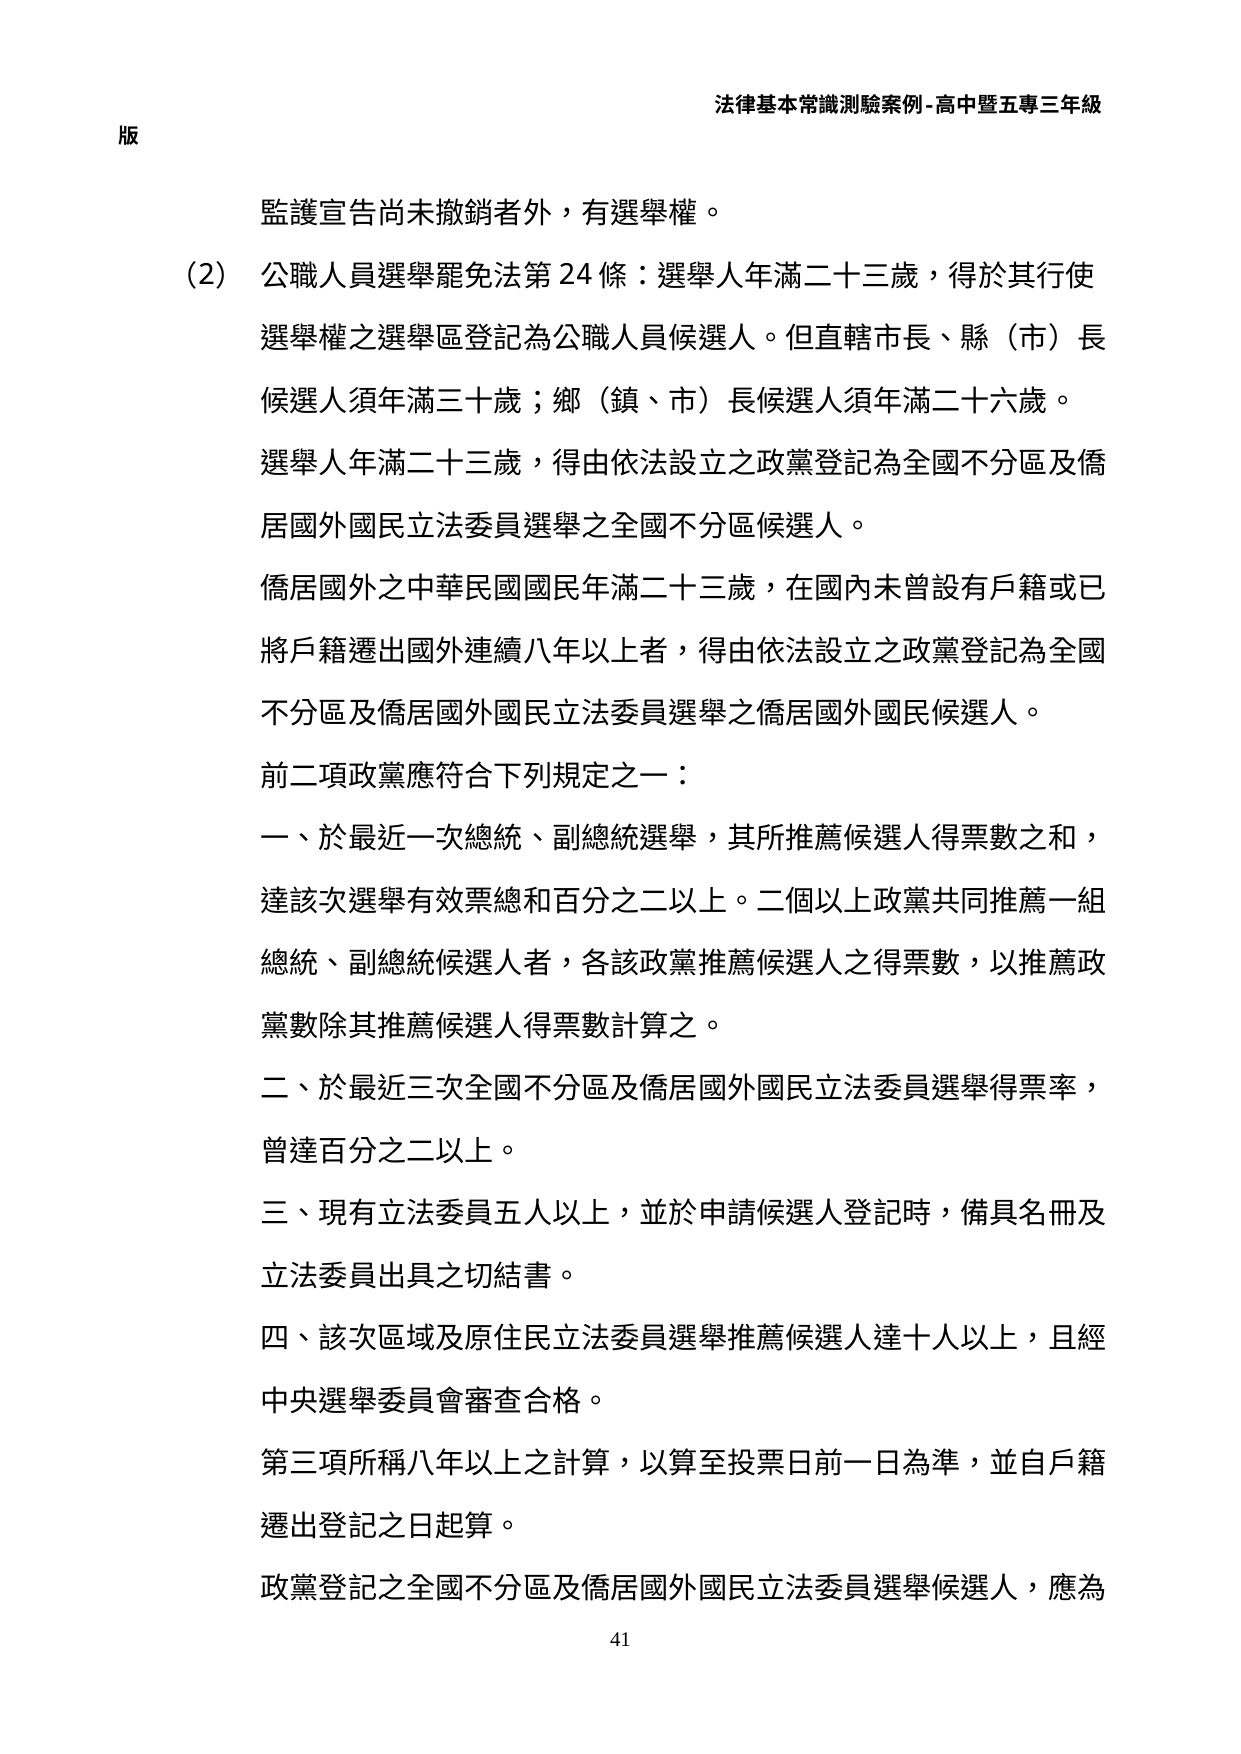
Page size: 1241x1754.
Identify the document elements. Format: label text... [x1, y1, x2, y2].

list 監護宣告尚未撤銷者外，有選舉權。 [168, 169, 1122, 232]
list 公職人員選舉罷免法第24條：選舉人年滿二十三歲，得於其行使選舉權之選舉區登記為公職人員候選人。但直轄市長、縣（市）長候選人須年滿三十歲；鄉（鎮、市）長候選人須年滿二十六歲。 選舉人年滿二十三歲，得由依法設立之政黨登記為全國不分區及僑居國外國民立法委員選舉之全國不分區候選人。 僑居國外之中華民國國民年滿二十三歲，在國內未曾設有戶籍或已將戶籍遷出國外連續八年以上者，得由依法設立之政黨登記為全國不分區及僑居國外國民立法委員選舉之僑居國外國民候選人。 前二項政黨應符合下列規定之一： 一、於最近一次總統、副總統選舉，其所推薦候選人得票數之和，達該次選舉有效票總和百分之二以上。二個以上政黨共同推薦一組總統、副總統候選人者，各該政黨推薦候選人之得票數，以推薦政黨數除其推薦候選人得票數計算之。 二、於最近三次全國不分區及僑居國外國民立法委員選舉得票率，曾達百分之二以上。 三、現有立法委員五人以上，並於申請候選人登記時，備具名冊及立法委員出具之切結書。 四、該次區域及原住民立法委員選舉推薦候選人達十人以上，且經中央選舉委員會審查合格。 第三項所稱八年以上之計算，以算至投票日前一日為準，並自戶籍遷出登記之日起算。 政黨登記之全國不分區及僑居國外國民立法委員選舉候選人，應為 [168, 232, 1122, 1607]
